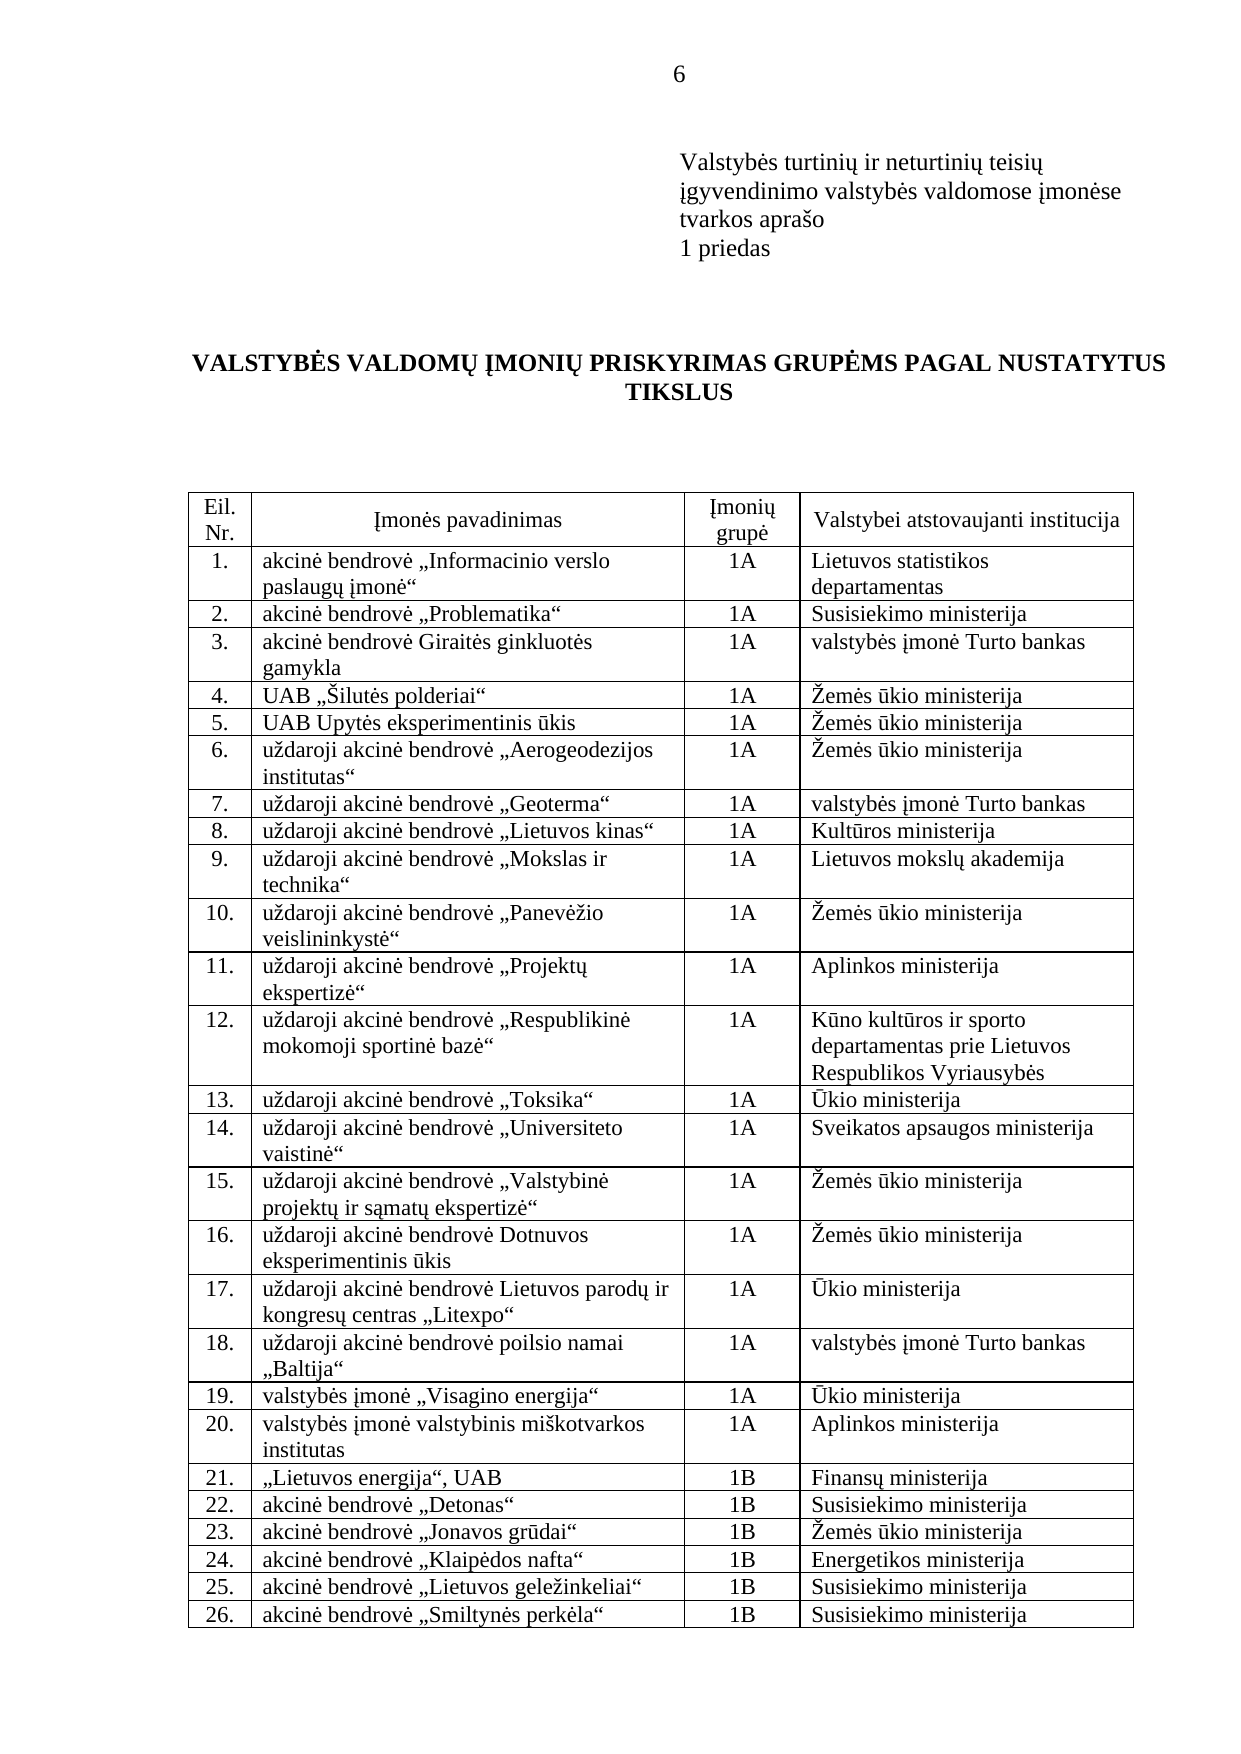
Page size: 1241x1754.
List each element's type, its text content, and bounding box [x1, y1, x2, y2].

table_cell Ūkio ministerija [801, 1383, 1133, 1409]
table_cell uždaroji akcinė bendrovė „Geoterma“ [252, 790, 684, 817]
table_cell 3. [189, 628, 251, 681]
table_cell 1B [685, 1573, 799, 1599]
table_cell uždaroji akcinė bendrovė „Mokslas ir technika“ [252, 845, 684, 898]
table_cell Energetikos ministerija [801, 1546, 1133, 1572]
table_cell akcinė bendrovė „Detonas“ [252, 1491, 684, 1517]
table_cell 1A [685, 1114, 799, 1166]
table_cell Žemės ūkio ministerija [801, 709, 1133, 735]
table_cell 11. [189, 953, 251, 1005]
table_cell 16. [189, 1221, 251, 1274]
text įgyvendinimo valstybės valdomose įmonėse [679, 176, 1181, 204]
table_cell 1A [685, 682, 799, 708]
table_cell Susisiekimo ministerija [801, 1601, 1133, 1627]
table_cell 1A [685, 899, 799, 951]
table_cell 1A [685, 818, 799, 844]
table_cell 10. [189, 899, 251, 951]
table_cell 26. [189, 1601, 251, 1627]
table_cell 6. [189, 736, 251, 789]
text Valstybės turtinių ir neturtinių teisių [679, 147, 1181, 176]
text VALSTYBĖS VALDOMŲ ĮMONIŲ PRISKYRIMAS GRUPĖMS PAGAL NUSTATYTUS TIKSLUS [177, 348, 1181, 406]
table_cell Žemės ūkio ministerija [801, 682, 1133, 708]
table_cell Susisiekimo ministerija [801, 1491, 1133, 1517]
table_cell 1A [685, 601, 799, 627]
table_cell uždaroji akcinė bendrovė „Lietuvos kinas“ [252, 818, 684, 844]
table_cell 25. [189, 1573, 251, 1599]
table_cell akcinė bendrovė „Problematika“ [252, 601, 684, 627]
table_cell akcinė bendrovė „Smiltynės perkėla“ [252, 1601, 684, 1627]
table_cell 1B [685, 1491, 799, 1517]
table_cell 1A [685, 845, 799, 898]
table_cell 1A [685, 790, 799, 817]
table_cell 14. [189, 1114, 251, 1166]
table_cell Kultūros ministerija [801, 818, 1133, 844]
table_cell Susisiekimo ministerija [801, 1573, 1133, 1599]
table_cell uždaroji akcinė bendrovė „Universiteto vaistinė“ [252, 1114, 684, 1166]
table_cell 1A [685, 1086, 799, 1113]
table_cell uždaroji akcinė bendrovė „Panevėžio veislininkystė“ [252, 899, 684, 951]
table_cell 1A [685, 1329, 799, 1381]
table_cell akcinė bendrovė „Informacinio verslo paslaugų įmonė“ [252, 547, 684, 599]
table_cell 1B [685, 1519, 799, 1545]
table_cell 20. [189, 1410, 251, 1463]
table_cell 1A [685, 1410, 799, 1463]
table_cell 1A [685, 1221, 799, 1274]
table_cell akcinė bendrovė „Jonavos grūdai“ [252, 1519, 684, 1545]
table_cell uždaroji akcinė bendrovė „Valstybinė projektų ir sąmatų ekspertizė“ [252, 1168, 684, 1220]
text tvarkos aprašo 1 priedas [679, 204, 1181, 262]
table_cell 12. [189, 1006, 251, 1085]
table_cell 1A [685, 628, 799, 681]
table_cell 21. [189, 1464, 251, 1490]
table_cell valstybės įmonė „Visagino energija“ [252, 1383, 684, 1409]
table_cell uždaroji akcinė bendrovė „Toksika“ [252, 1086, 684, 1113]
table_cell 19. [189, 1383, 251, 1409]
table_cell Finansų ministerija [801, 1464, 1133, 1490]
table_cell 1A [685, 953, 799, 1005]
table_cell valstybės įmonė valstybinis miškotvarkos institutas [252, 1410, 684, 1463]
table_header Eil. Nr. [189, 493, 251, 546]
table_cell Žemės ūkio ministerija [801, 1519, 1133, 1545]
table_cell Žemės ūkio ministerija [801, 1168, 1133, 1220]
table_cell 1A [685, 1168, 799, 1220]
table_cell valstybės įmonė Turto bankas [801, 628, 1133, 681]
table_cell akcinė bendrovė Giraitės ginkluotės gamykla [252, 628, 684, 681]
table_cell Aplinkos ministerija [801, 1410, 1133, 1463]
table_cell 5. [189, 709, 251, 735]
table_cell 1B [685, 1601, 799, 1627]
table_cell 1A [685, 1006, 799, 1085]
table_cell 1A [685, 547, 799, 599]
table_cell 22. [189, 1491, 251, 1517]
table_cell 7. [189, 790, 251, 817]
table_header Įmonių grupė [685, 493, 799, 546]
table_header Valstybei atstovaujanti institucija [801, 493, 1133, 546]
table_cell valstybės įmonė Turto bankas [801, 1329, 1133, 1381]
table_cell uždaroji akcinė bendrovė „Respublikinė mokomoji sportinė bazė“ [252, 1006, 684, 1085]
table_cell 17. [189, 1275, 251, 1328]
table_cell 1. [189, 547, 251, 599]
table_cell akcinė bendrovė „Lietuvos geležinkeliai“ [252, 1573, 684, 1599]
table_cell Kūno kultūros ir sporto departamentas prie Lietuvos Respublikos Vyriausybės [801, 1006, 1133, 1085]
table_cell Žemės ūkio ministerija [801, 1221, 1133, 1274]
table_cell 4. [189, 682, 251, 708]
table_cell uždaroji akcinė bendrovė „Aerogeodezijos institutas“ [252, 736, 684, 789]
table_cell 1A [685, 709, 799, 735]
table_cell UAB Upytės eksperimentinis ūkis [252, 709, 684, 735]
table_cell Susisiekimo ministerija [801, 601, 1133, 627]
table_cell Aplinkos ministerija [801, 953, 1133, 1005]
table_cell 1A [685, 736, 799, 789]
table_cell uždaroji akcinė bendrovė Lietuvos parodų ir kongresų centras „Litexpo“ [252, 1275, 684, 1328]
table_cell UAB „Šilutės polderiai“ [252, 682, 684, 708]
table_cell 1B [685, 1464, 799, 1490]
table_cell 18. [189, 1329, 251, 1381]
table_cell Ūkio ministerija [801, 1086, 1133, 1113]
table_cell uždaroji akcinė bendrovė Dotnuvos eksperimentinis ūkis [252, 1221, 684, 1274]
table_cell 15. [189, 1168, 251, 1220]
table_cell Žemės ūkio ministerija [801, 736, 1133, 789]
table_cell 13. [189, 1086, 251, 1113]
table_cell 1A [685, 1275, 799, 1328]
table_cell 24. [189, 1546, 251, 1572]
table_cell 8. [189, 818, 251, 844]
table_cell Lietuvos statistikos departamentas [801, 547, 1133, 599]
table_cell valstybės įmonė Turto bankas [801, 790, 1133, 817]
table_cell Lietuvos mokslų akademija [801, 845, 1133, 898]
table_cell 9. [189, 845, 251, 898]
table_cell 23. [189, 1519, 251, 1545]
table_cell Žemės ūkio ministerija [801, 899, 1133, 951]
table_header Įmonės pavadinimas [252, 493, 684, 546]
table_cell 1A [685, 1383, 799, 1409]
table_cell 2. [189, 601, 251, 627]
table_cell uždaroji akcinė bendrovė poilsio namai „Baltija“ [252, 1329, 684, 1381]
table_cell Ūkio ministerija [801, 1275, 1133, 1328]
table_cell „Lietuvos energija“, UAB [252, 1464, 684, 1490]
table_cell akcinė bendrovė „Klaipėdos nafta“ [252, 1546, 684, 1572]
table_cell 1B [685, 1546, 799, 1572]
table_cell uždaroji akcinė bendrovė „Projektų ekspertizė“ [252, 953, 684, 1005]
table_cell Sveikatos apsaugos ministerija [801, 1114, 1133, 1166]
